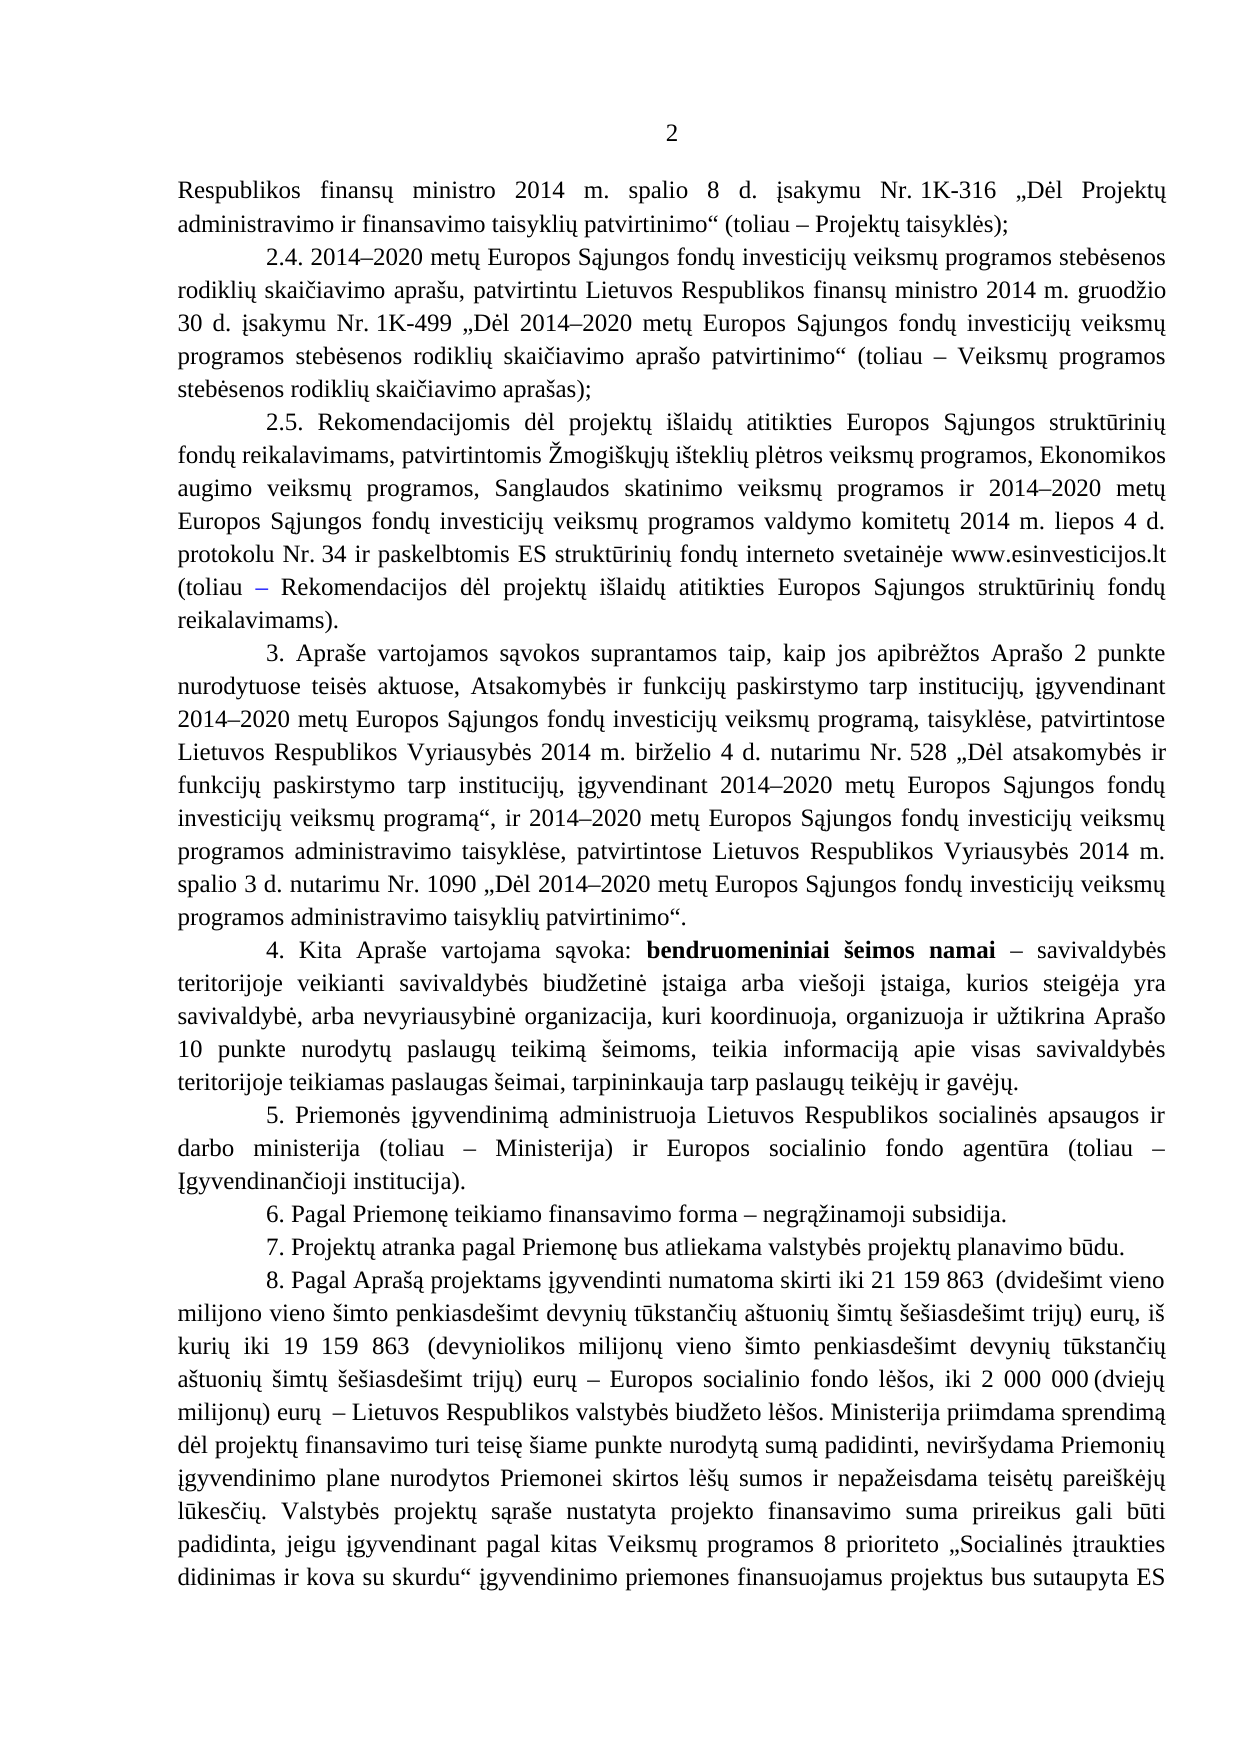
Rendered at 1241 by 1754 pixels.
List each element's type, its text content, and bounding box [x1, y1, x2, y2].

text 2.5. Rekomendacijomis dėl projektų išlaidų atitikties Europos Sąjungos struktūrinių fondų reikalavimams, patvirtintomis Žmogiškųjų išteklių plėtros veiksmų programos, Ekonomikos augimo veiksmų programos, Sanglaudos skatinimo veiksmų programos ir 2014–2020 metų Europos Sąjungos fondų investicijų veiksmų programos valdymo komitetų 2014 m. liepos 4 d. protokolu Nr. 34 ir paskelbtomis ES struktūrinių fondų interneto svetainėje www.esinvesticijos.lt (toliau – Rekomendacijos dėl projektų išlaidų atitikties Europos Sąjungos struktūrinių fondų reikalavimams). [177, 407, 1166, 634]
text 4. Kita Apraše vartojama sąvoka: bendruomeniniai šeimos namai – savivaldybės teritorijoje veikianti savivaldybės biudžetinė įstaiga arba viešoji įstaiga, kurios steigėja yra savivaldybė, arba nevyriausybinė organizacija, kuri koordinuoja, organizuoja ir užtikrina Aprašo 10 punkte nurodytų paslaugų teikimą šeimoms, teikia informaciją apie visas savivaldybės teritorijoje teikiamas paslaugas šeimai, tarpininkauja tarp paslaugų teikėjų ir gavėjų. [177, 935, 1166, 1096]
text 7. Projektų atranka pagal Priemonę bus atliekama valstybės projektų planavimo būdu. [177, 1232, 1166, 1261]
text 3. Apraše vartojamos sąvokos suprantamos taip, kaip jos apibrėžtos Aprašo 2 punkte nurodytuose teisės aktuose, Atsakomybės ir funkcijų paskirstymo tarp institucijų, įgyvendinant 2014–2020 metų Europos Sąjungos fondų investicijų veiksmų programą, taisyklėse, patvirtintose Lietuvos Respublikos Vyriausybės 2014 m. birželio 4 d. nutarimu Nr. 528 „Dėl atsakomybės ir funkcijų paskirstymo tarp institucijų, įgyvendinant 2014–2020 metų Europos Sąjungos fondų investicijų veiksmų programą“, ir 2014–2020 metų Europos Sąjungos fondų investicijų veiksmų programos administravimo taisyklėse, patvirtintose Lietuvos Respublikos Vyriausybės 2014 m. spalio 3 d. nutarimu Nr. 1090 „Dėl 2014–2020 metų Europos Sąjungos fondų investicijų veiksmų programos administravimo taisyklių patvirtinimo“. [177, 638, 1166, 931]
text 6. Pagal Priemonę teikiamo finansavimo forma – negrąžinamoji subsidija. [177, 1199, 1166, 1228]
text 8. Pagal Aprašą projektams įgyvendinti numatoma skirti iki 21 159 863 (dvidešimt vieno milijono vieno šimto penkiasdešimt devynių tūkstančių aštuonių šimtų šešiasdešimt trijų) eurų, iš kurių iki 19 159 863 (devyniolikos milijonų vieno šimto penkiasdešimt devynių tūkstančių aštuonių šimtų šešiasdešimt trijų) eurų – Europos socialinio fondo lėšos, iki 2 000 000 (dviejų milijonų) eurų – Lietuvos Respublikos valstybės biudžeto lėšos. Ministerija priimdama sprendimą dėl projektų finansavimo turi teisę šiame punkte nurodytą sumą padidinti, neviršydama Priemonių įgyvendinimo plane nurodytos Priemonei skirtos lėšų sumos ir nepažeisdama teisėtų pareiškėjų lūkesčių. Valstybės projektų sąraše nustatyta projekto finansavimo suma prireikus gali būti padidinta, jeigu įgyvendinant pagal kitas Veiksmų programos 8 prioriteto „Socialinės įtraukties didinimas ir kova su skurdu“ įgyvendinimo priemones finansuojamus projektus bus sutaupyta ES [177, 1265, 1166, 1591]
text 2.4. 2014–2020 metų Europos Sąjungos fondų investicijų veiksmų programos stebėsenos rodiklių skaičiavimo aprašu, patvirtintu Lietuvos Respublikos finansų ministro 2014 m. gruodžio 30 d. įsakymu Nr. 1K-499 „Dėl 2014–2020 metų Europos Sąjungos fondų investicijų veiksmų programos stebėsenos rodiklių skaičiavimo aprašo patvirtinimo“ (toliau – Veiksmų programos stebėsenos rodiklių skaičiavimo aprašas); [177, 242, 1166, 402]
text Respublikos finansų ministro 2014 m. spalio 8 d. įsakymu Nr. 1K-316 „Dėl Projektų administravimo ir finansavimo taisyklių patvirtinimo“ (toliau – Projektų taisyklės); [177, 176, 1166, 237]
text 5. Priemonės įgyvendinimą administruoja Lietuvos Respublikos socialinės apsaugos ir darbo ministerija (toliau – Ministerija) ir Europos socialinio fondo agentūra (toliau – Įgyvendinančioji institucija). [177, 1100, 1166, 1195]
